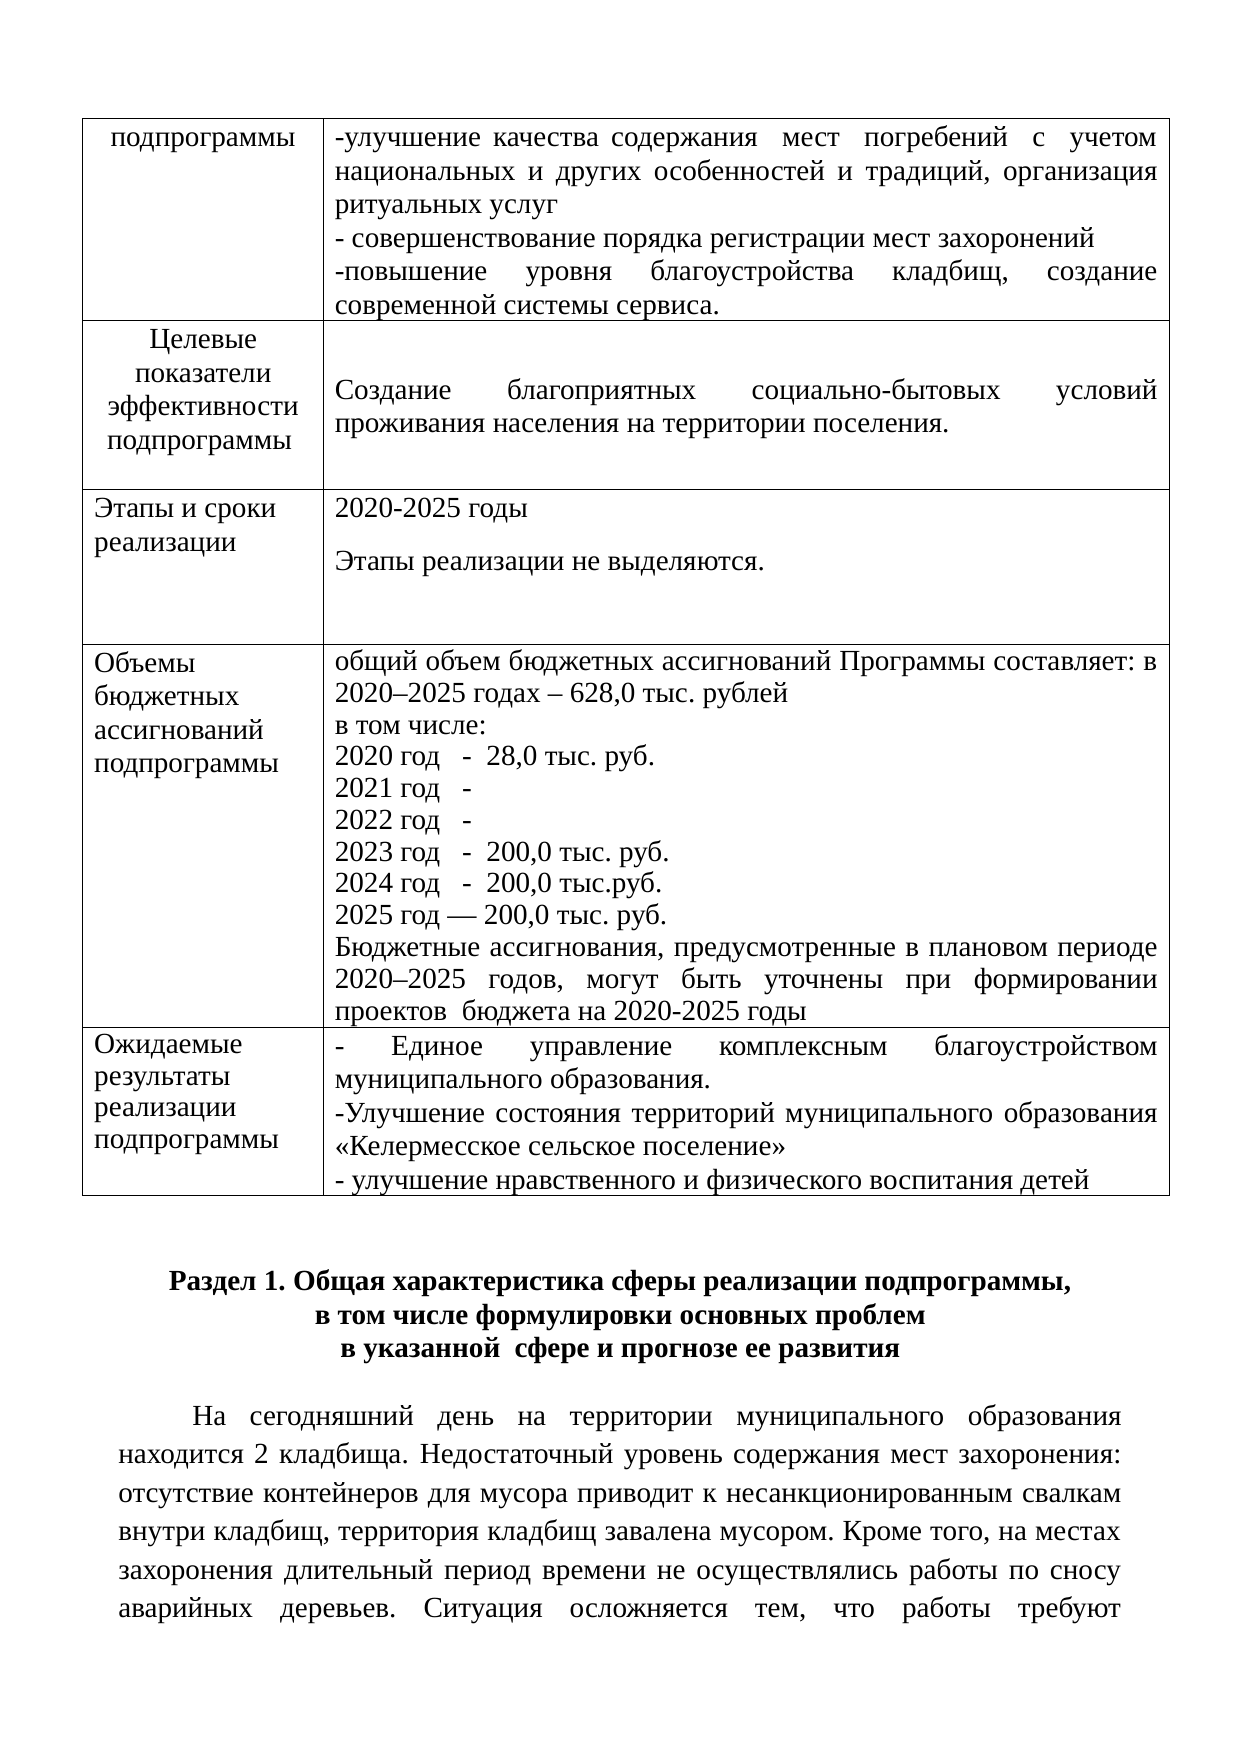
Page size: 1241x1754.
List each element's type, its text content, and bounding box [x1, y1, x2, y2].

text На сегодняшний день на территории муниципального образования находится 2 кладбища. Недостаточный уровень содержания мест захоронения: отсутствие контейнеров для мусора приводит к несанкционированным свалкам внутри кладбищ, территория кладбищ завалена мусором. Кроме того, на местах захоронения длительный период времени не осуществлялись работы по сносу аварийных деревьев. Ситуация осложняется тем, что работы требуют [118, 1398, 1122, 1624]
text в указанной сфере и прогнозе ее развития [118, 1331, 1122, 1364]
table_cell Целевые показатели эффективности подпрограммы [83, 321, 323, 489]
text в том числе формулировки основных проблем [118, 1297, 1122, 1331]
table_cell Ожидаемые результаты реализации подпрограммы [83, 1028, 323, 1195]
table_cell подпрограммы [83, 119, 323, 320]
table_cell Объемы бюджетных ассигнований подпрограммы [83, 645, 323, 1027]
table_cell Создание благоприятных социально-бытовых условий проживания населения на территории поселения. [324, 321, 1169, 489]
text Раздел 1. Общая характеристика сферы реализации подпрограммы, [118, 1263, 1122, 1297]
table_cell -улучшение качества содержания мест погребений с учетом национальных и других особенностей и традиций, организация ритуальных услуг - совершенствование порядка регистрации мест захоронений -повышение уровня благоустройства кладбищ, создание современной системы сервиса. [324, 119, 1169, 320]
table_cell 2020-2025 годы Этапы реализации не выделяются. [324, 490, 1169, 644]
table_cell Этапы и сроки реализации [83, 490, 323, 644]
table_cell общий объем бюджетных ассигнований Программы составляет: в 2020–2025 годах – 628,0 тыс. рублей в том числе: 2020 год - 28,0 тыс. руб. 2021 год - 2022 год - 2023 год - 200,0 тыс. руб. 2024 год - 200,0 тыс.руб. 2025 год — 200,0 тыс. руб. Бюджетные ассигнования, предусмотренные в плановом периоде 2020–2025 годов, могут быть уточнены при формировании проектов бюджета на 2020-2025 годы [324, 645, 1169, 1027]
table_cell - Единое управление комплексным благоустройством муниципального образования. -Улучшение состояния территорий муниципального образования «Келермесское сельское поселение» - улучшение нравственного и физического воспитания детей [324, 1028, 1169, 1195]
